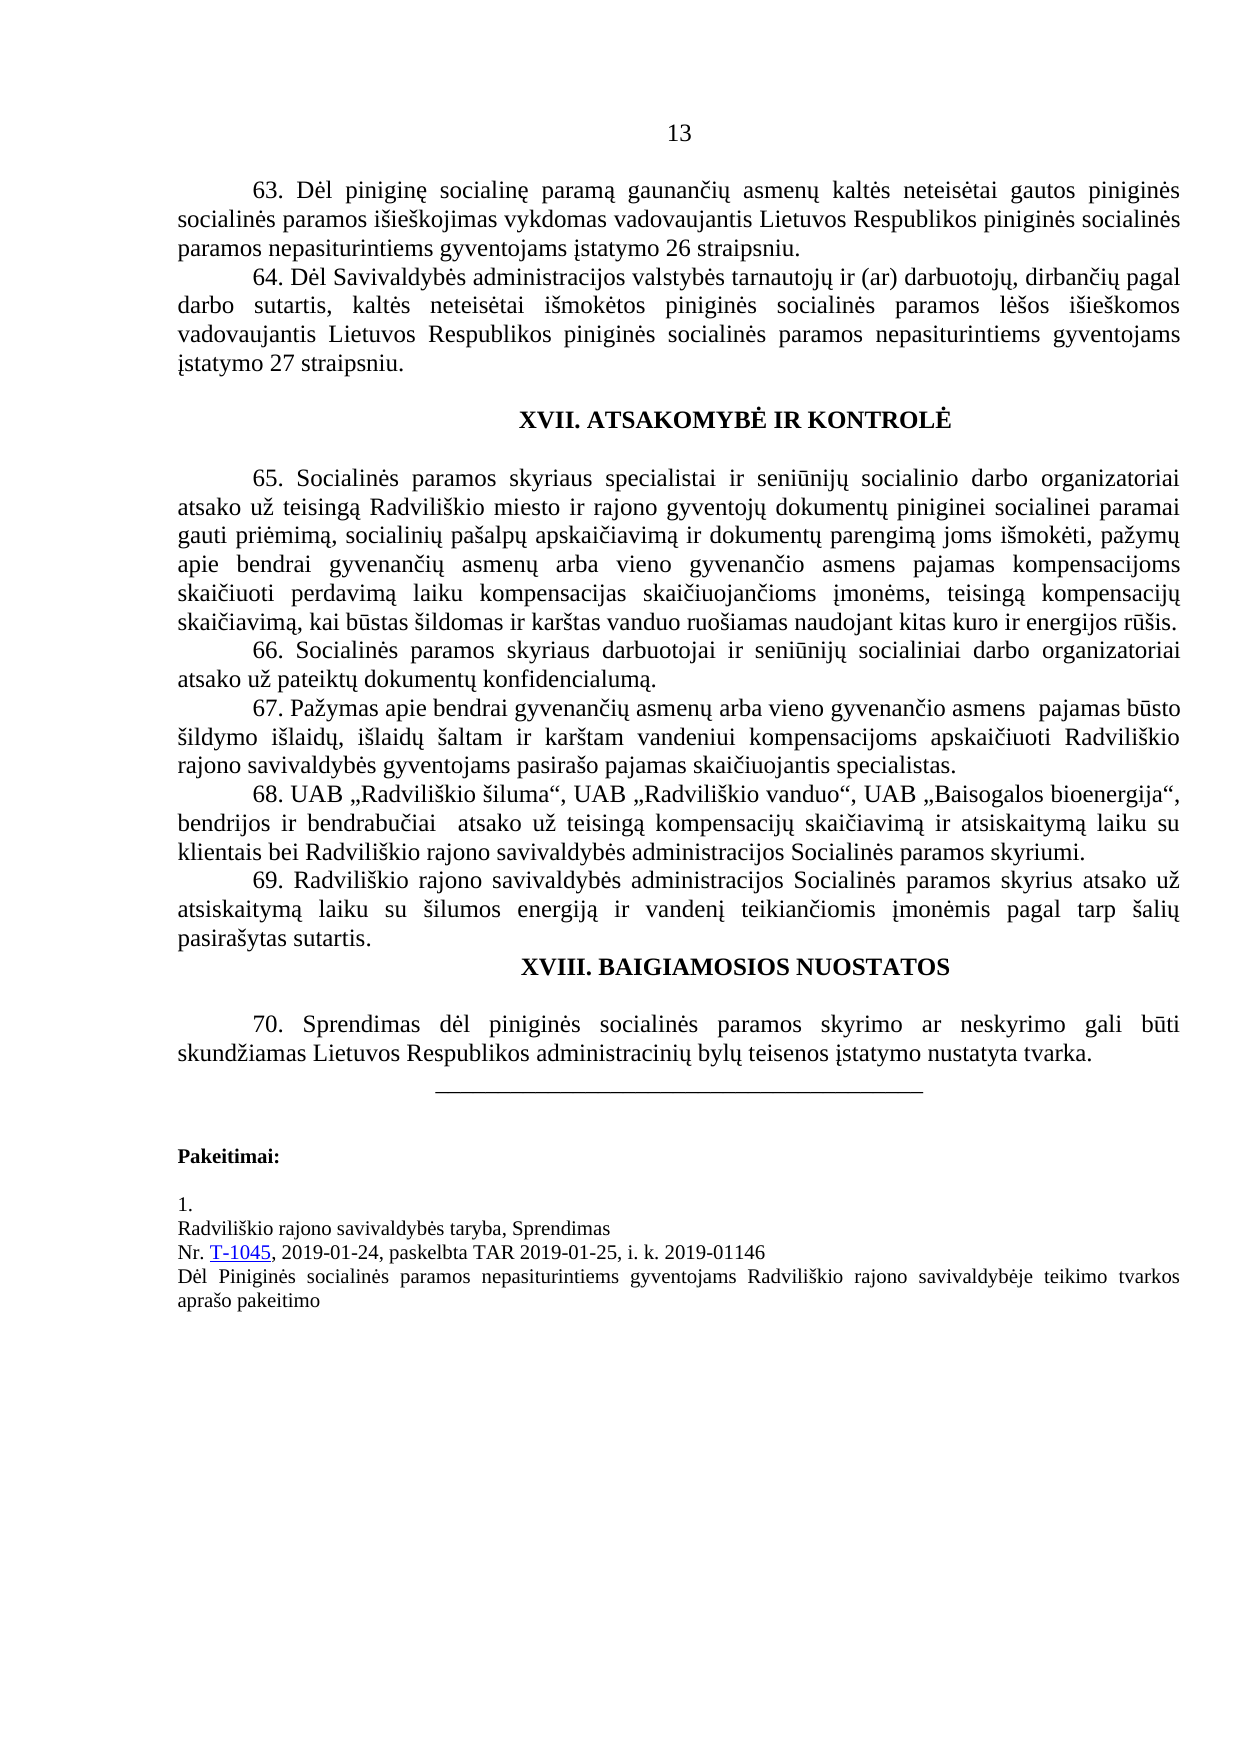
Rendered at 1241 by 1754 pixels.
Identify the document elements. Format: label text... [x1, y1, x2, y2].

text 64. Dėl Savivaldybės administracijos valstybės tarnautojų ir (ar) darbuotojų, dirbančių pagal darbo sutartis, kaltės neteisėtai išmokėtos piniginės socialinės paramos lėšos išieškomos vadovaujantis Lietuvos Respublikos piniginės socialinės paramos nepasiturintiems gyventojams įstatymo 27 straipsniu. [177, 262, 1181, 377]
text XVII. ATSAKOMYBĖ IR KONTROLĖ [290, 406, 1181, 434]
text 69. Radviliškio rajono savivaldybės administracijos Socialinės paramos skyrius atsako už atsiskaitymą laiku su šilumos energiją ir vandenį teikiančiomis įmonėmis pagal tarp šalių pasirašytas sutartis. [177, 866, 1181, 952]
text 68. UAB „Radviliškio šiluma“, UAB „Radviliškio vanduo“, UAB „Baisogalos bioenergija“, bendrijos ir bendrabučiai atsako už teisingą kompensacijų skaičiavimą ir atsiskaitymą laiku su klientais bei Radviliškio rajono savivaldybės administracijos Socialinės paramos skyriumi. [177, 779, 1181, 866]
text Nr. T-1045, 2019-01-24, paskelbta TAR 2019-01-25, i. k. 2019-01146 [177, 1240, 1181, 1264]
text 65. Socialinės paramos skyriaus specialistai ir seniūnijų socialinio darbo organizatoriai atsako už teisingą Radviliškio miesto ir rajono gyventojų dokumentų piniginei socialinei paramai gauti priėmimą, socialinių pašalpų apskaičiavimą ir dokumentų parengimą joms išmokėti, pažymų apie bendrai gyvenančių asmenų arba vieno gyvenančio asmens pajamas kompensacijoms skaičiuoti perdavimą laiku kompensacijas skaičiuojančioms įmonėms, teisingą kompensacijų skaičiavimą, kai būstas šildomas ir karštas vanduo ruošiamas naudojant kitas kuro ir energijos rūšis. [177, 463, 1181, 636]
text Dėl Piniginės socialinės paramos nepasiturintiems gyventojams Radviliškio rajono savivaldybėje teikimo tvarkos aprašo pakeitimo [177, 1264, 1181, 1312]
text 1. [177, 1192, 1181, 1216]
text XVIII. BAIGIAMOSIOS NUOSTATOS [290, 952, 1181, 981]
text 63. Dėl piniginę socialinę paramą gaunančių asmenų kaltės neteisėtai gautos piniginės socialinės paramos išieškojimas vykdomas vadovaujantis Lietuvos Respublikos piniginės socialinės paramos nepasiturintiems gyventojams įstatymo 26 straipsniu. [177, 176, 1181, 262]
text 70. Sprendimas dėl piniginės socialinės paramos skyrimo ar neskyrimo gali būti skundžiamas Lietuvos Respublikos administracinių bylų teisenos įstatymo nustatyta tvarka. [177, 1009, 1181, 1067]
text 67. Pažymas apie bendrai gyvenančių asmenų arba vieno gyvenančio asmens pajamas būsto šildymo išlaidų, išlaidų šaltam ir karštam vandeniui kompensacijoms apskaičiuoti Radviliškio rajono savivaldybės gyventojams pasirašo pajamas skaičiuojantis specialistas. [177, 693, 1181, 779]
text Pakeitimai: [177, 1144, 1181, 1168]
text _______________________________________ [177, 1067, 1181, 1096]
text Radviliškio rajono savivaldybės taryba, Sprendimas [177, 1216, 1181, 1240]
text 66. Socialinės paramos skyriaus darbuotojai ir seniūnijų socialiniai darbo organizatoriai atsako už pateiktų dokumentų konfidencialumą. [177, 636, 1181, 693]
